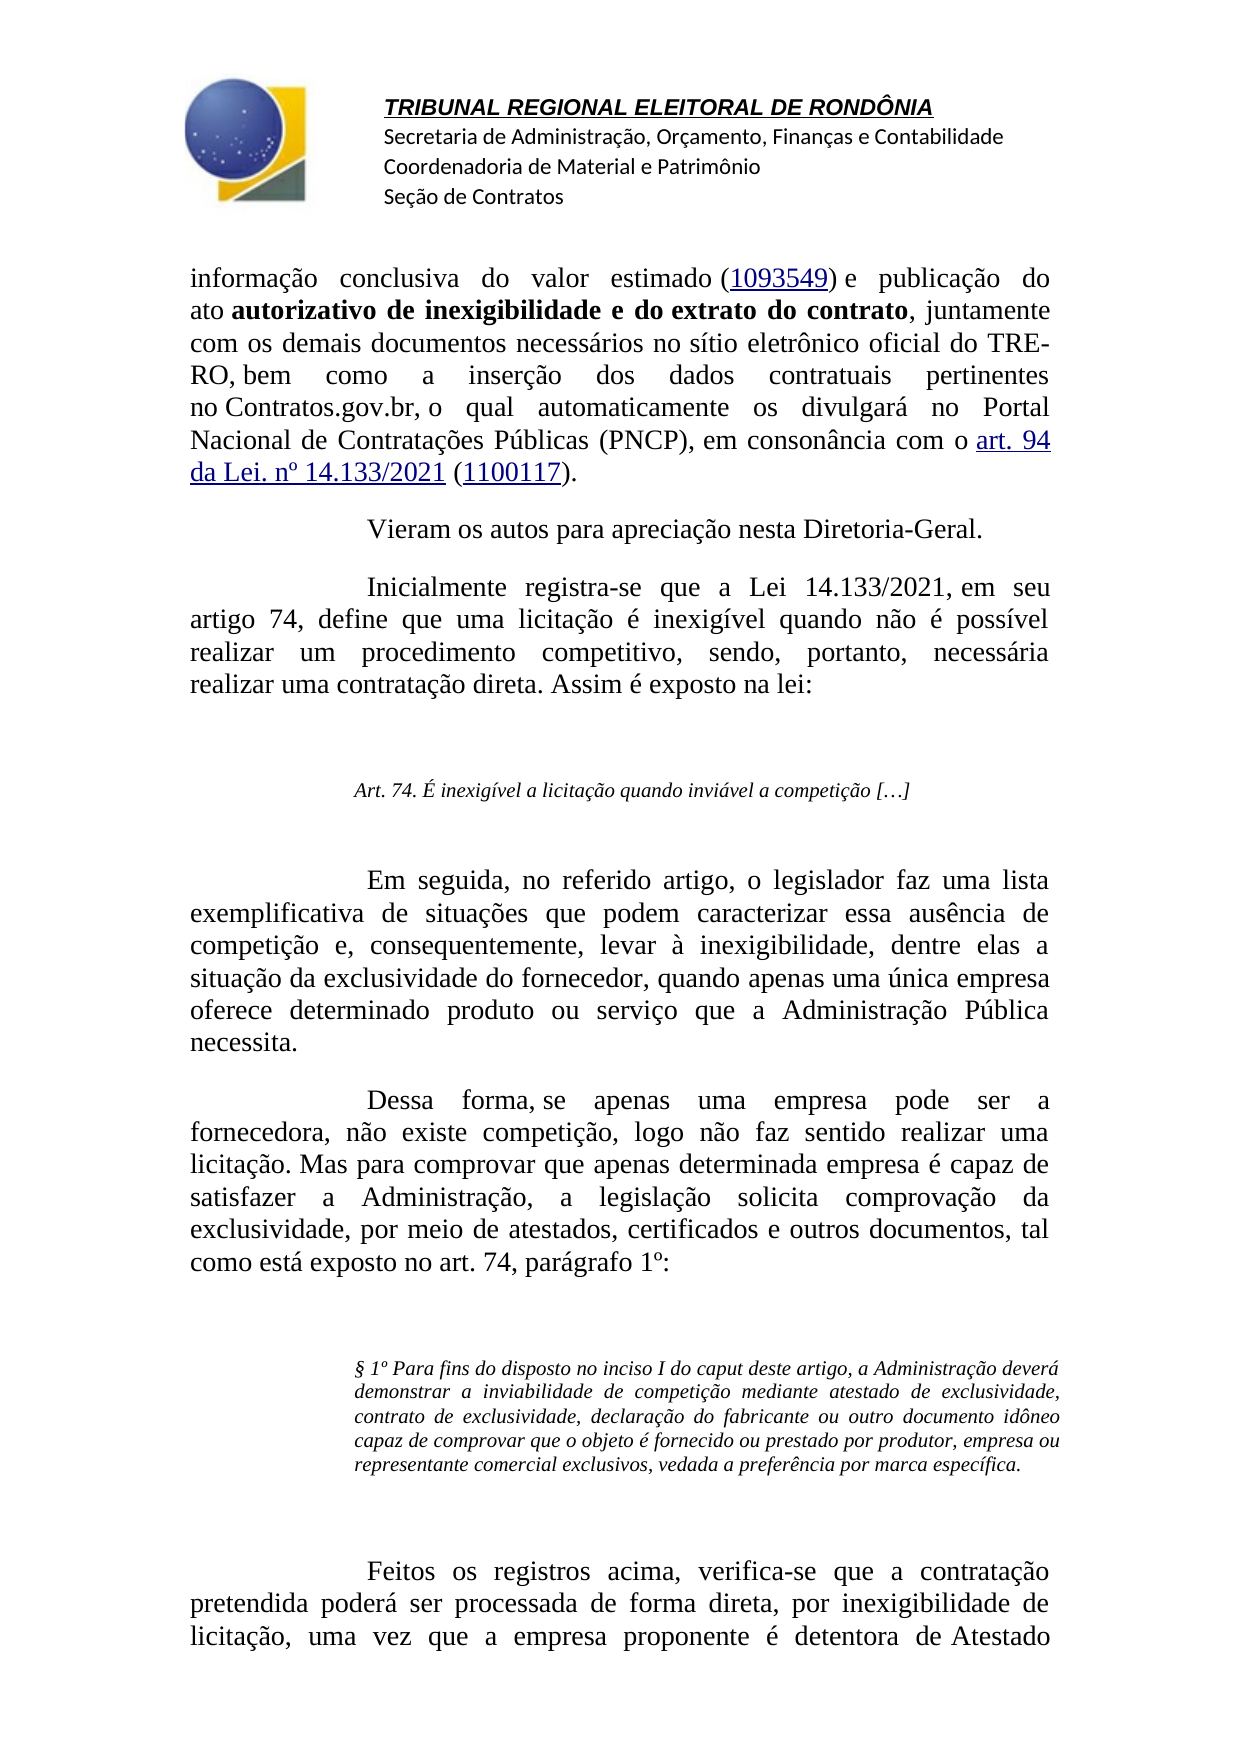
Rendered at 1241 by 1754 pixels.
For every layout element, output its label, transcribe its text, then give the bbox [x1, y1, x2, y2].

text Em seguida, no referido artigo, o legislador faz uma lista exemplificativa de situações que podem caracterizar essa ausência de competição e, consequentemente, levar à inexigibilidade, dentre elas a situação da exclusividade do fornecedor, quando apenas uma única empresa oferece determinado produto ou serviço que a Administração Pública necessita. [190, 863, 1051, 1058]
text § 1º Para fins do disposto no inciso I do caput deste artigo, a Administração deverá demonstrar a inviabilidade de competição mediante atestado de exclusividade, contrato de exclusividade, declaração do fabricante ou outro documento idôneo capaz de comprovar que o objeto é fornecido ou prestado por produtor, empresa ou representante comercial exclusivos, vedada a preferência por marca específica. [354, 1355, 1063, 1476]
text Feitos os registros acima, verifica-se que a contratação pretendida poderá ser processada de forma direta, por inexigibilidade de licitação, uma vez que a empresa proponente é detentora de Atestado [190, 1554, 1051, 1651]
text Inicialmente registra-se que a Lei 14.133/2021, em seu artigo 74, define que uma licitação é inexigível quando não é possível realizar um procedimento competitivo, sendo, portanto, necessária realizar uma contratação direta. Assim é exposto na lei: [190, 570, 1051, 699]
text Dessa forma, se apenas uma empresa pode ser a fornecedora, não existe competição, logo não faz sentido realizar uma licitação. Mas para comprovar que apenas determinada empresa é capaz de satisfazer a Administração, a legislação solicita comprovação da exclusividade, por meio de atestados, certificados e outros documentos, tal como está exposto no art. 74, parágrafo 1º: [190, 1083, 1051, 1277]
text Art. 74. É inexigível a licitação quando inviável a competição […] [354, 778, 1063, 802]
text Vieram os autos para apreciação nesta Diretoria-Geral. [190, 513, 1051, 545]
text informação conclusiva do valor estimado (1093549) e publicação do ato autorizativo de inexigibilidade e do extrato do contrato, juntamente com os demais documentos necessários no sítio eletrônico oficial do TRE-RO, bem como a inserção dos dados contratuais pertinentes no Contratos.gov.br, o qual automaticamente os divulgará no Portal Nacional de Contratações Públicas (PNCP), em consonância com o art. 94 da Lei. nº 14.133/2021 (1100117). [190, 261, 1051, 488]
